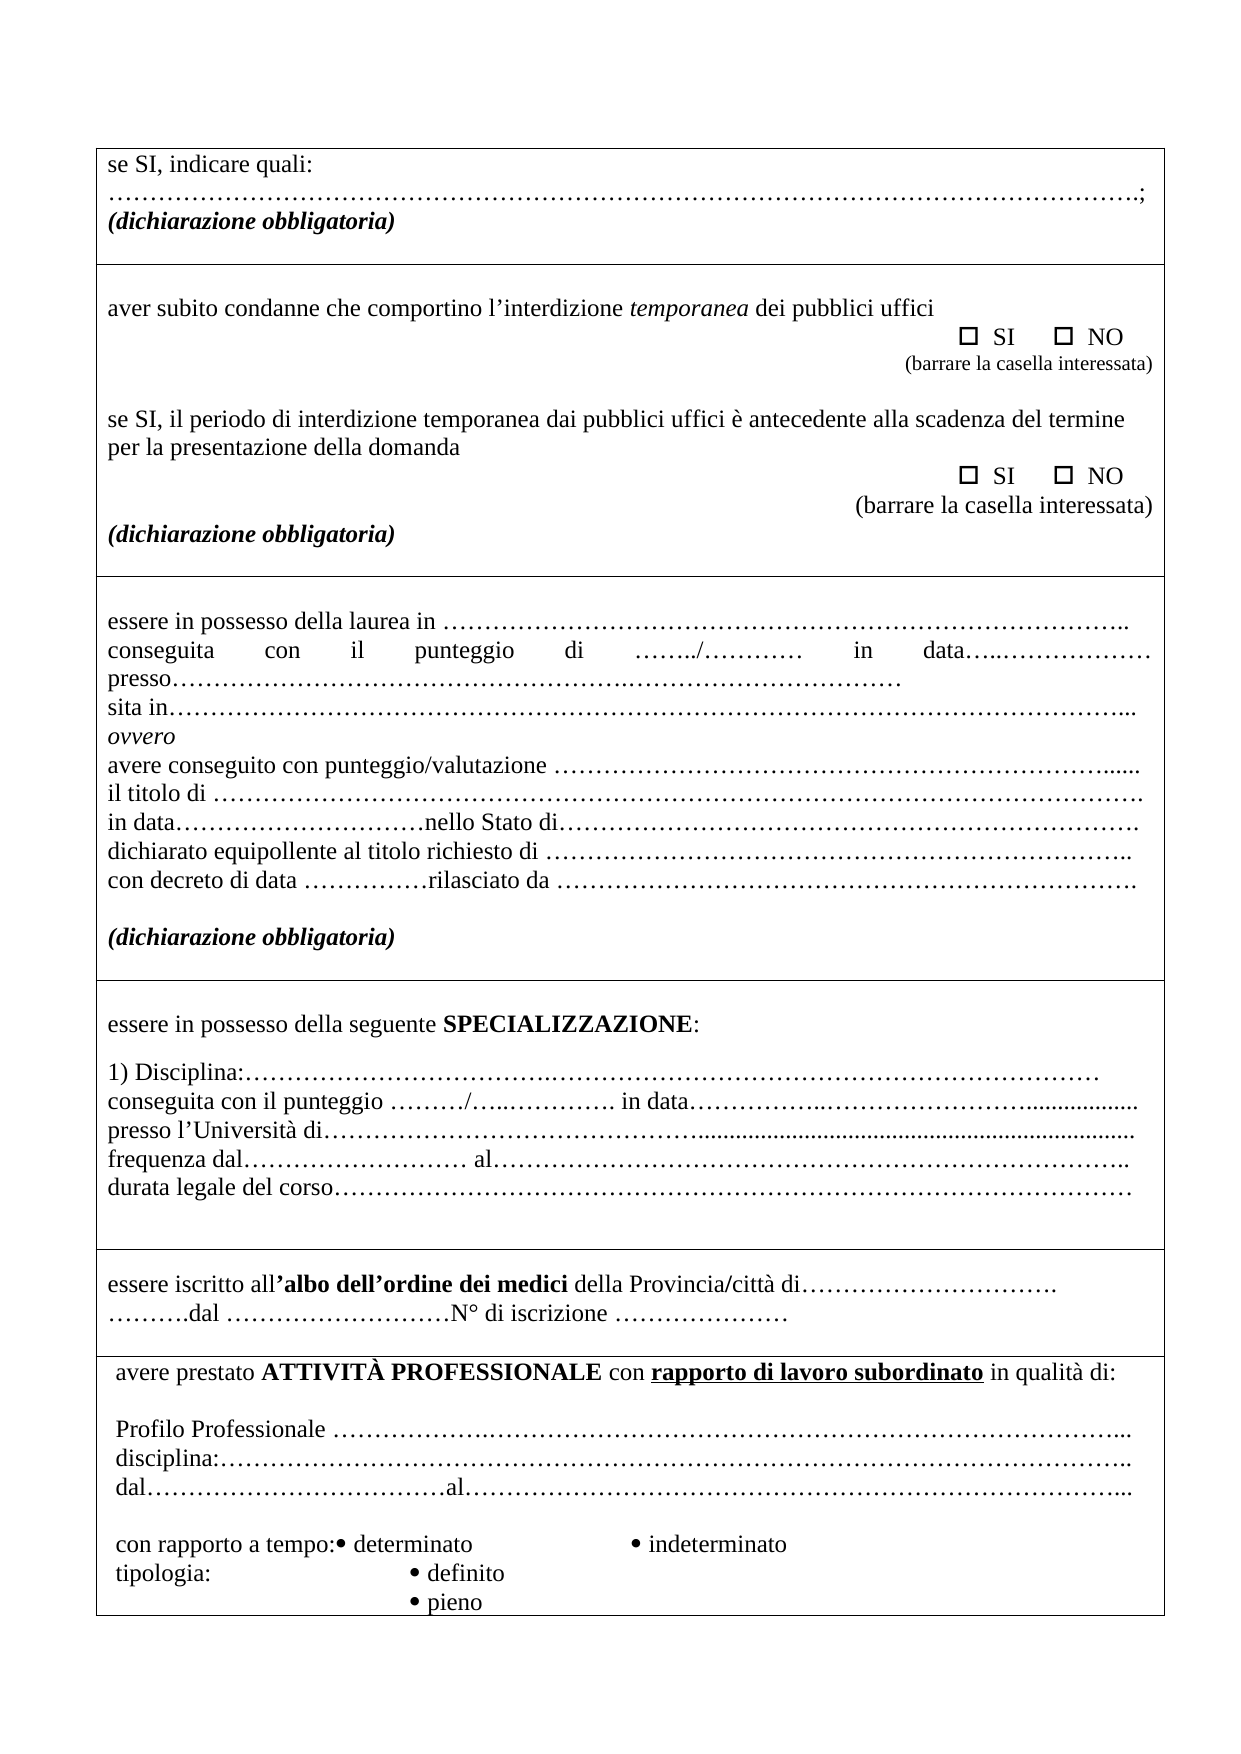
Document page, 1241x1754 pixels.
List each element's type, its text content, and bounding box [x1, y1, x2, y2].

table_cell [73, 576, 96, 980]
table_cell [73, 980, 96, 1249]
table_cell [73, 148, 96, 264]
table_cell se SI, indicare quali: …………………………………………………………………………………………………………….; (dichiarazione obbligatoria) [97, 149, 1164, 264]
table_cell essere in possesso della laurea in ……………………………………………………………………….. conseguita con il punteggio di ……../………… in data…..………………presso……………………………………………….…………………………… sita in……………………………………………………………………………………………………... ovvero avere conseguito con punteggio/valutazione …………………………………………………………...... il titolo di …………………………………………………………………………………………………. in data…………………………nello Stato di……………………………………………………………. dichiarato equipollente al titolo richiesto di …………………………………………………………….. con decreto di data ……………rilasciato da ……………………………………………………………. (dichiarazione obbligatoria) [97, 577, 1164, 980]
table_cell [73, 1356, 96, 1615]
table_cell aver subito condanne che comportino l’interdizione temporanea dei pubblici uffici  SI  NO (barrare la casella interessata) se SI, il periodo di interdizione temporanea dai pubblici uffici è antecedente alla scadenza del termine per la presentazione della domanda  SI  NO (barrare la casella interessata) (dichiarazione obbligatoria) [97, 265, 1164, 576]
table_cell [73, 1249, 96, 1356]
table_cell essere in possesso della seguente SPECIALIZZAZIONE: 1) Disciplina:……………………………….………………………………………………………… conseguita con il punteggio ………/…..…………. in data……………..…………………….................. presso l’Università di………………………………………...................................................................... frequenza dal……………………… al………………………………………………………………….. durata legale del corso…………………………………………………………………………………… [97, 981, 1164, 1249]
table_cell essere iscritto all’albo dell’ordine dei medici della Provincia/città di………………………….……….dal ………………………N° di iscrizione ………………… [97, 1250, 1164, 1356]
table_cell avere prestato ATTIVITÀ PROFESSIONALE con rapporto di lavoro subordinato in qualità di: Profilo Professionale ……………….…………………………………………………………………... disciplina:……………………………………………………………………………………………….. dal………………………………al……………………………………………………………………... con rapporto a tempo:  determinato  indeterminato tipologia:  definito  pieno [97, 1357, 1164, 1615]
table_cell [73, 264, 96, 576]
